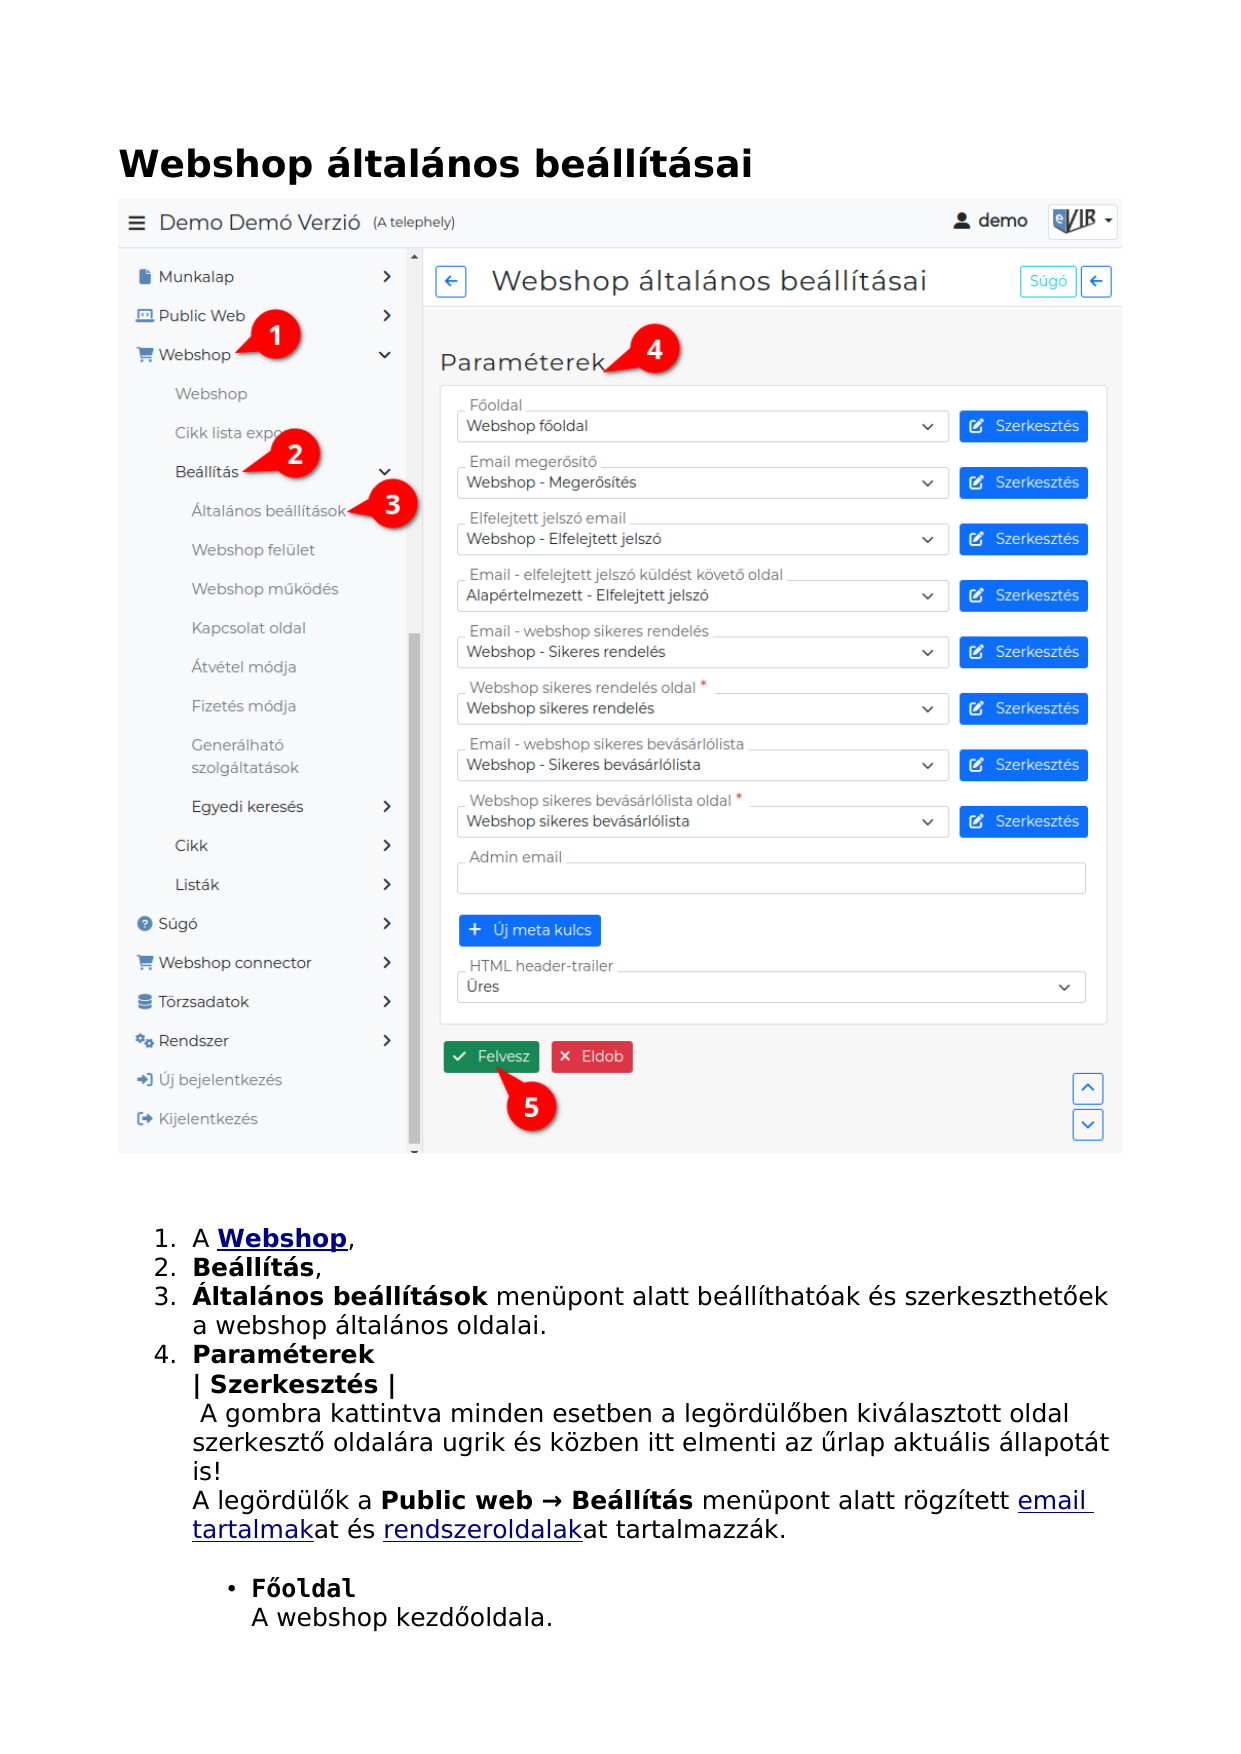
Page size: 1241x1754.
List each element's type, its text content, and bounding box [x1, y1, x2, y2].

list Paraméterek | Szerkesztés | A gombra kattintva minden esetben a legördülőben kiválasztott oldal szerkesztő oldalára ugrik és közben itt elmenti az űrlap aktuális állapotát is! A legördülők a Public web → Beállítás menüpont alatt rögzített email tartalmakat és rendszeroldalakat tartalmazzák. [177, 1341, 1122, 1574]
list A Webshop, [177, 1224, 1122, 1253]
list Általános beállítások menüpont alatt beállíthatóak és szerkeszthetőek a webshop általános oldalai. [177, 1282, 1122, 1341]
picture [118, 199, 1123, 1153]
list Beállítás, [177, 1253, 1122, 1282]
subtitle Webshop általános beállításai [118, 143, 1122, 187]
list Főoldal A webshop kezdőoldala. [236, 1574, 1122, 1632]
